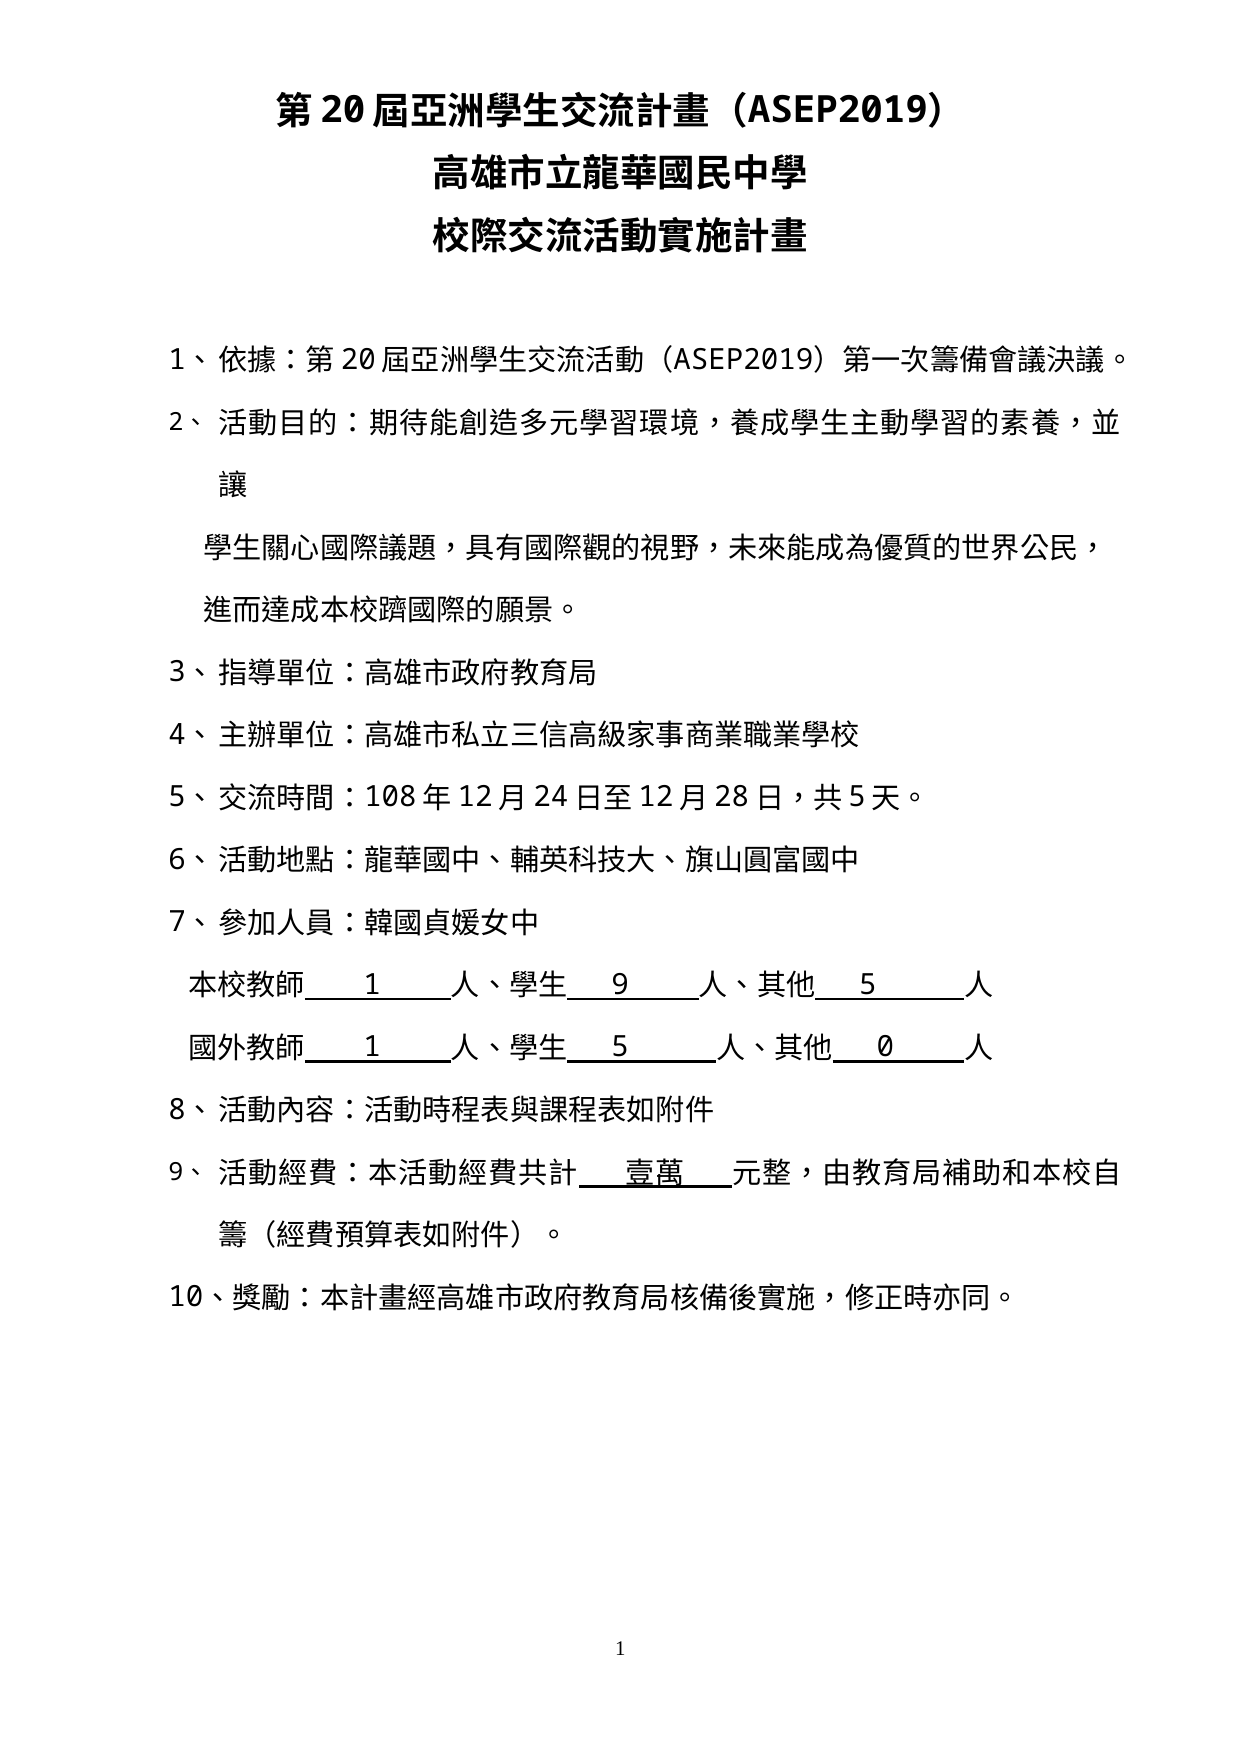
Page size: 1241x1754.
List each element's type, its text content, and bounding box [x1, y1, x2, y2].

list 交流時間：108年12月24日至12月28日，共5天。 [168, 754, 1122, 816]
text 本校教師 1 人、學生 9 人、其他 5 人 [118, 941, 1122, 1004]
list 獎勵：本計畫經高雄市政府教育局核備後實施，修正時亦同。 [168, 1254, 1122, 1316]
text 校際交流活動實施計畫 [118, 191, 1122, 254]
list 活動地點：龍華國中、輔英科技大、旗山圓富國中 [168, 816, 1122, 879]
text 高雄市立龍華國民中學 [118, 129, 1122, 191]
list 依據：第20屆亞洲學生交流活動（ASEP2019）第一次籌備會議決議。 [168, 316, 1122, 379]
text 國外教師 1 人、學生 5 人、其他 0 人 [118, 1004, 1122, 1066]
list 參加人員：韓國貞媛女中 [168, 879, 1122, 941]
list 指導單位：高雄市政府教育局 [168, 629, 1122, 691]
text 進而達成本校躋國際的願景。 [168, 566, 1122, 629]
text 第20屆亞洲學生交流計畫（ASEP2019） [118, 66, 1122, 129]
text 學生關心國際議題，具有國際觀的視野，未來能成為優質的世界公民， [168, 504, 1122, 566]
list 活動內容：活動時程表與課程表如附件 [168, 1066, 1122, 1129]
list 活動目的：期待能創造多元學習環境，養成學生主動學習的素養，並讓 [168, 379, 1122, 504]
list 活動經費：本活動經費共計 壹萬 元整，由教育局補助和本校自籌（經費預算表如附件）。 [168, 1129, 1122, 1254]
list 主辦單位：高雄市私立三信高級家事商業職業學校 [168, 691, 1122, 754]
